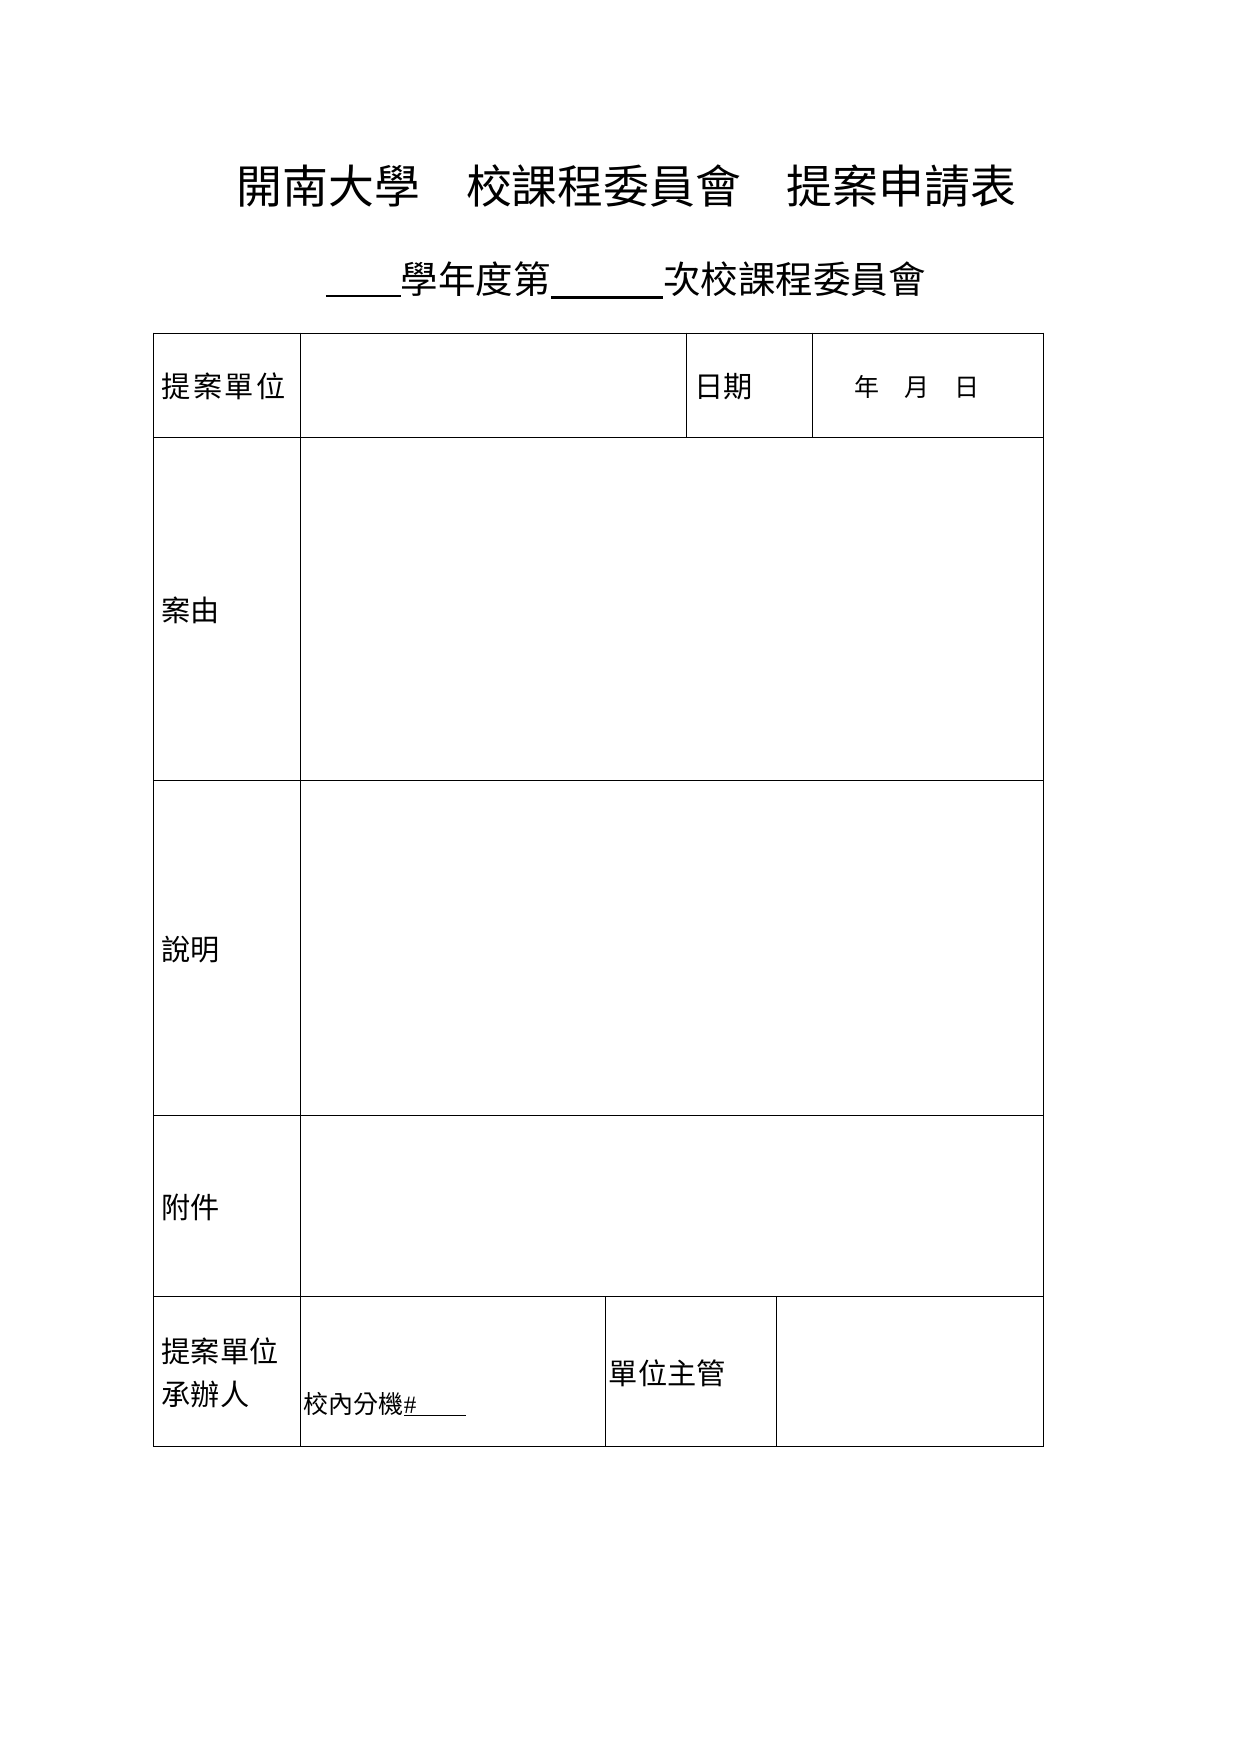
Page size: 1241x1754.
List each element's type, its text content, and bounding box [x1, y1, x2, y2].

table_cell 附件 [154, 1116, 300, 1296]
table_header 提案單位 [154, 334, 300, 437]
table_cell [777, 1297, 1043, 1446]
table_header [301, 334, 686, 437]
table_cell [301, 781, 1043, 1115]
text 開南大學 校課程委員會 提案申請表 [155, 150, 1097, 216]
text 學年度第 次校課程委員會 [153, 249, 1097, 304]
table_header 日期 [687, 334, 812, 437]
table_cell 提案單位承辦人 [154, 1297, 300, 1446]
table_cell 說明 [154, 781, 300, 1115]
table_cell [301, 1116, 1043, 1296]
table_header 年 月 日 [813, 334, 1043, 437]
table_cell 案由 [154, 438, 300, 780]
table_cell 單位主管 [606, 1297, 776, 1446]
table_cell 校內分機# [301, 1297, 605, 1446]
table_cell [301, 438, 1043, 780]
